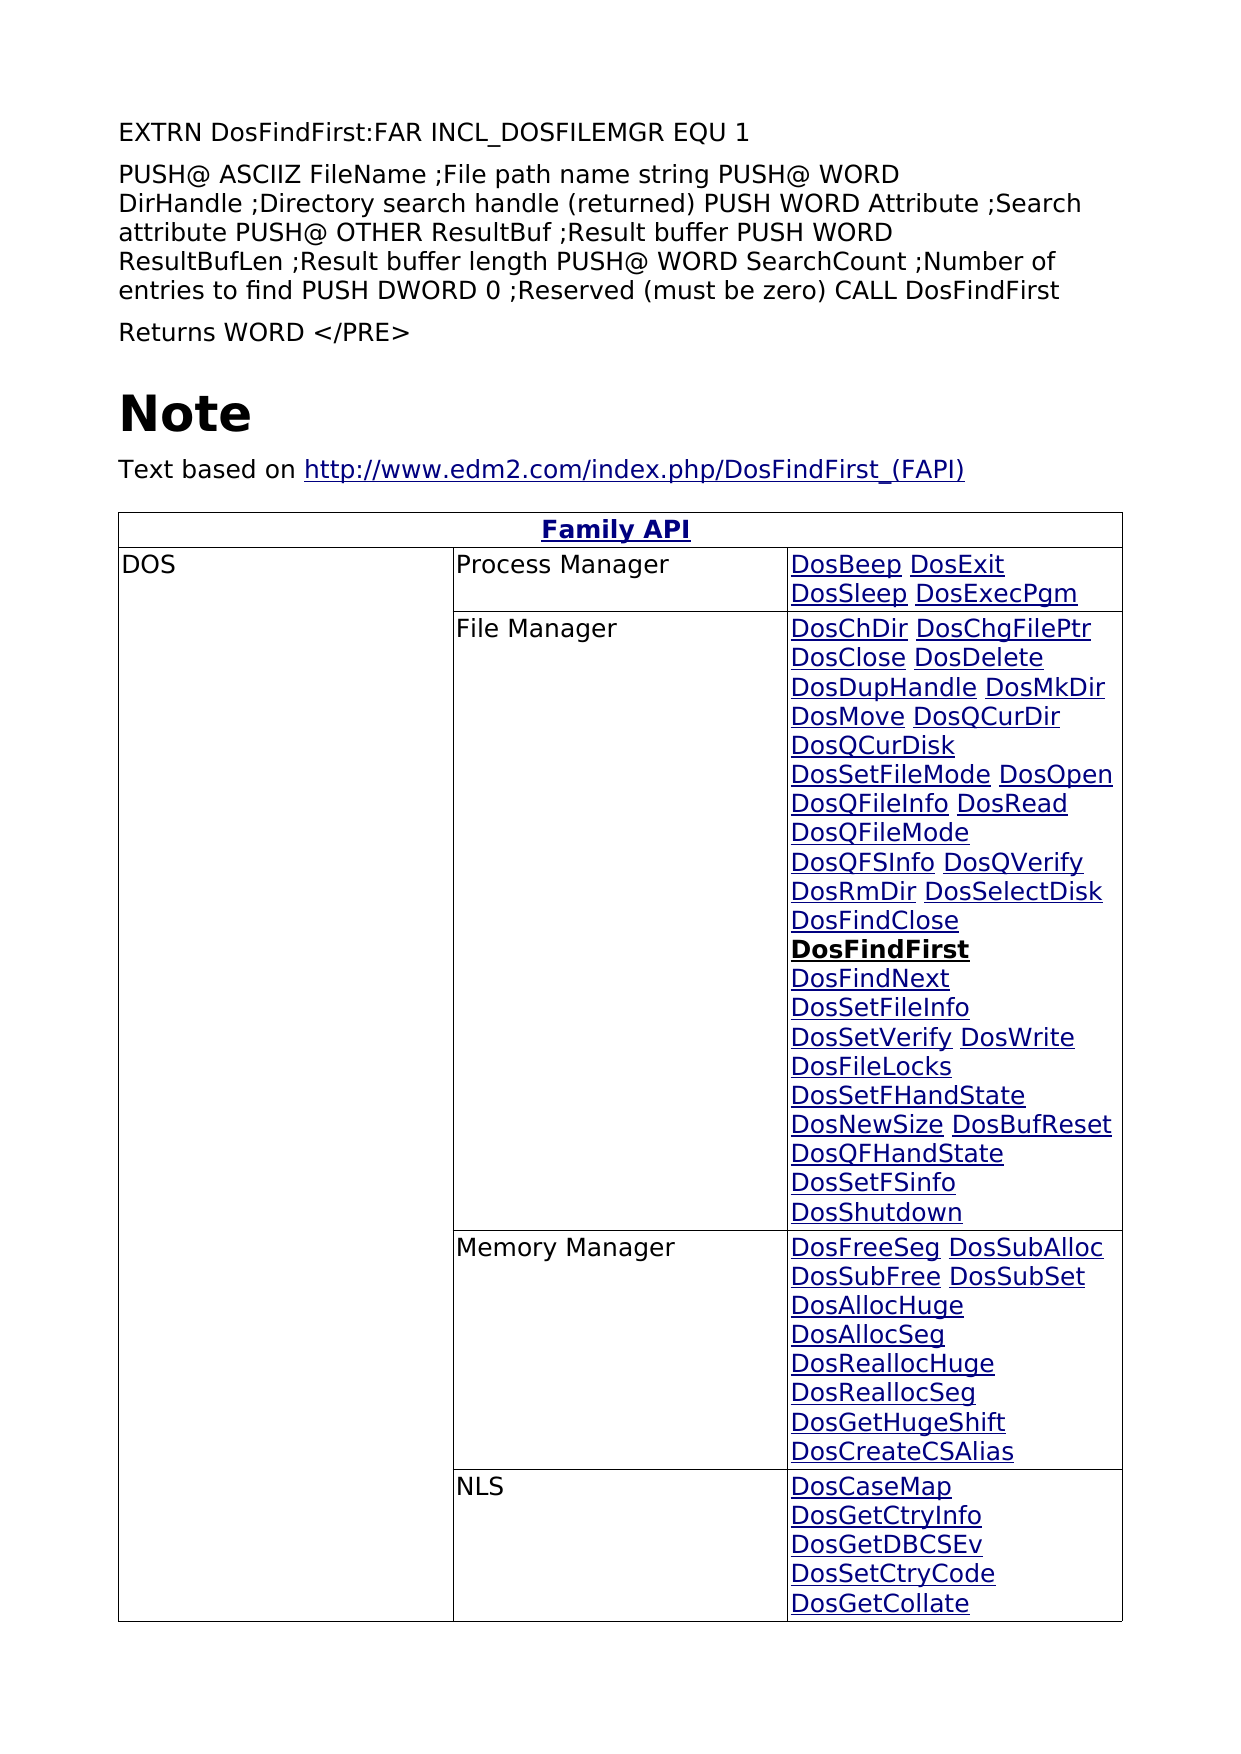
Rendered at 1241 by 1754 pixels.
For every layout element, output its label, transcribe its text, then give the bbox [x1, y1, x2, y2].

text Returns WORD </PRE> [118, 318, 1122, 347]
table_cell DosBeep DosExit DosSleep DosExecPgm [788, 548, 1122, 611]
table_cell DosChDir DosChgFilePtr DosClose DosDelete DosDupHandle DosMkDir DosMove DosQCurDir DosQCurDisk DosSetFileMode DosOpen DosQFileInfo DosRead DosQFileMode DosQFSInfo DosQVerify DosRmDir DosSelectDisk DosFindClose DosFindFirst DosFindNext DosSetFileInfo DosSetVerify DosWrite DosFileLocks DosSetFHandState DosNewSize DosBufReset DosQFHandState DosSetFSinfo DosShutdown [788, 612, 1122, 1230]
table_cell NLS [454, 1470, 787, 1621]
table_cell Process Manager [454, 548, 787, 611]
text PUSH@ ASCIIZ FileName ;File path name string PUSH@ WORD DirHandle ;Directory search handle (returned) PUSH WORD Attribute ;Search attribute PUSH@ OTHER ResultBuf ;Result buffer PUSH WORD ResultBufLen ;Result buffer length PUSH@ WORD SearchCount ;Number of entries to find PUSH DWORD 0 ;Reserved (must be zero) CALL DosFindFirst [118, 160, 1122, 306]
table_header Family API [119, 513, 1122, 547]
subtitle Note [118, 385, 1122, 443]
text Text based on http://www.edm2.com/index.php/DosFindFirst_(FAPI) [118, 456, 1122, 485]
text EXTRN DosFindFirst:FAR INCL_DOSFILEMGR EQU 1 [118, 118, 1122, 147]
table_cell DosCaseMap DosGetCtryInfo DosGetDBCSEv DosSetCtryCode DosGetCollate [788, 1470, 1122, 1621]
table_cell File Manager [454, 612, 787, 1230]
table_cell Memory Manager [454, 1231, 787, 1469]
table_cell DOS [119, 548, 453, 1621]
table_cell DosFreeSeg DosSubAlloc DosSubFree DosSubSet DosAllocHuge DosAllocSeg DosReallocHuge DosReallocSeg DosGetHugeShift DosCreateCSAlias [788, 1231, 1122, 1469]
